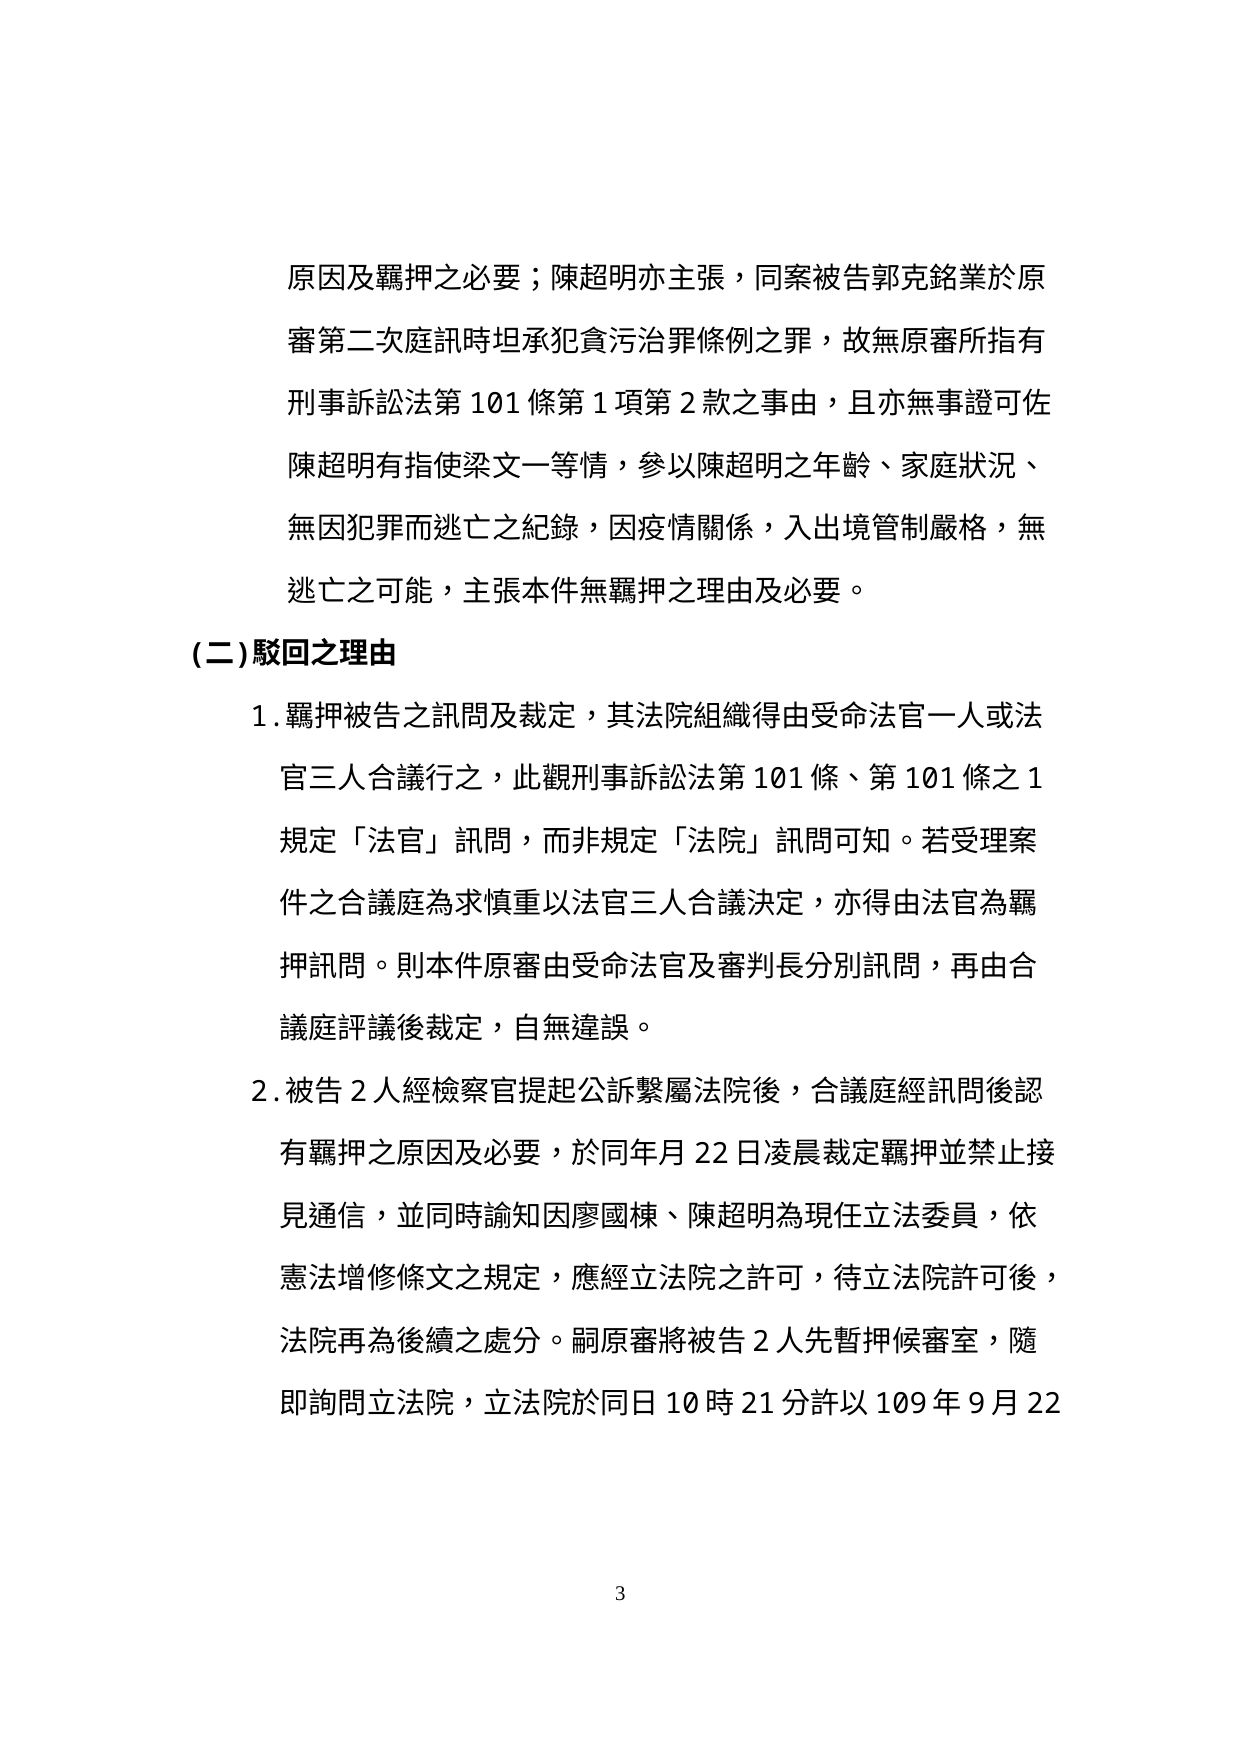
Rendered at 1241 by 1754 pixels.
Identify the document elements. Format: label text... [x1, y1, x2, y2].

text 1.羈押被告之訊問及裁定，其法院組織得由受命法官一人或法官三人合議行之，此觀刑事訴訟法第101條、第101條之1規定「法官」訊問，而非規定「法院」訊問可知。若受理案件之合議庭為求慎重以法官三人合議決定，亦得由法官為羈押訊問。則本件原審由受命法官及審判長分別訊問，再由合議庭評議後裁定，自無違誤。 [250, 672, 1063, 1047]
text (一)廖國棟爭執原審法院組織是否合法，及依憲法增修條文第4條第8項為羈押障礙事由，廖國棟為第10屆立法委員，立法院第10屆第2會期已於109年9月1日開始，議定開議日期為109年9月18日，雖於會期前即遭羈押，為顯已構成羈押障礙事由，法院審酌是否符合羈押要件時，應同時審酌羈押障礙事由是否存在，如有存在自不得逕為羈押之強制處分，原審於立法院決定許可與否前應立即停止羈押。另同案被告郭克銘業於原審第二次庭訊時坦承涉有貪污治罪條例之犯行，故無原審所指刑事訴訟法第101條第1項第2款之事由，並審酌被告之資產、家庭狀況，廖國棟並無逃亡之虞，且為原住民立委，若遭羈押，影響甚鉅等，主張並無羈押之原因及羈押之必要；陳超明亦主張，同案被告郭克銘業於原審第二次庭訊時坦承犯貪污治罪條例之罪，故無原審所指有刑事訴訟法第101條第1項第2款之事由，且亦無事證可佐陳超明有指使梁文一等情，參以陳超明之年齡、家庭狀況、無因犯罪而逃亡之紀錄，因疫情關係，入出境管制嚴格，無逃亡之可能，主張本件無羈押之理由及必要。 [229, 234, 1063, 609]
text 2.被告2人經檢察官提起公訴繫屬法院後，合議庭經訊問後認有羈押之原因及必要，於同年月22日凌晨裁定羈押並禁止接見通信，並同時諭知因廖國棟、陳超明為現任立法委員，依憲法增修條文之規定，應經立法院之許可，待立法院許可後，法院再為後續之處分。嗣原審將被告2人先暫押候審室，隨即詢問立法院，立法院於同日10時21分許以109年9月22日台立院議字第1090703014號函覆「旨揭函請許可案經本院朝野黨團協商，提報第10屆第2會期第1次會議決定同意許可羈押」，原審再於同日上午11時30分許進行訊問庭，對被告2人提示上開函文，諭知立法院同意本件羈押之情，從而原審決定應否羈押被告2人時，均依相關規定及時處理，程序上並無違誤。 [250, 1047, 1063, 1422]
text (二)駁回之理由 [188, 609, 1063, 672]
